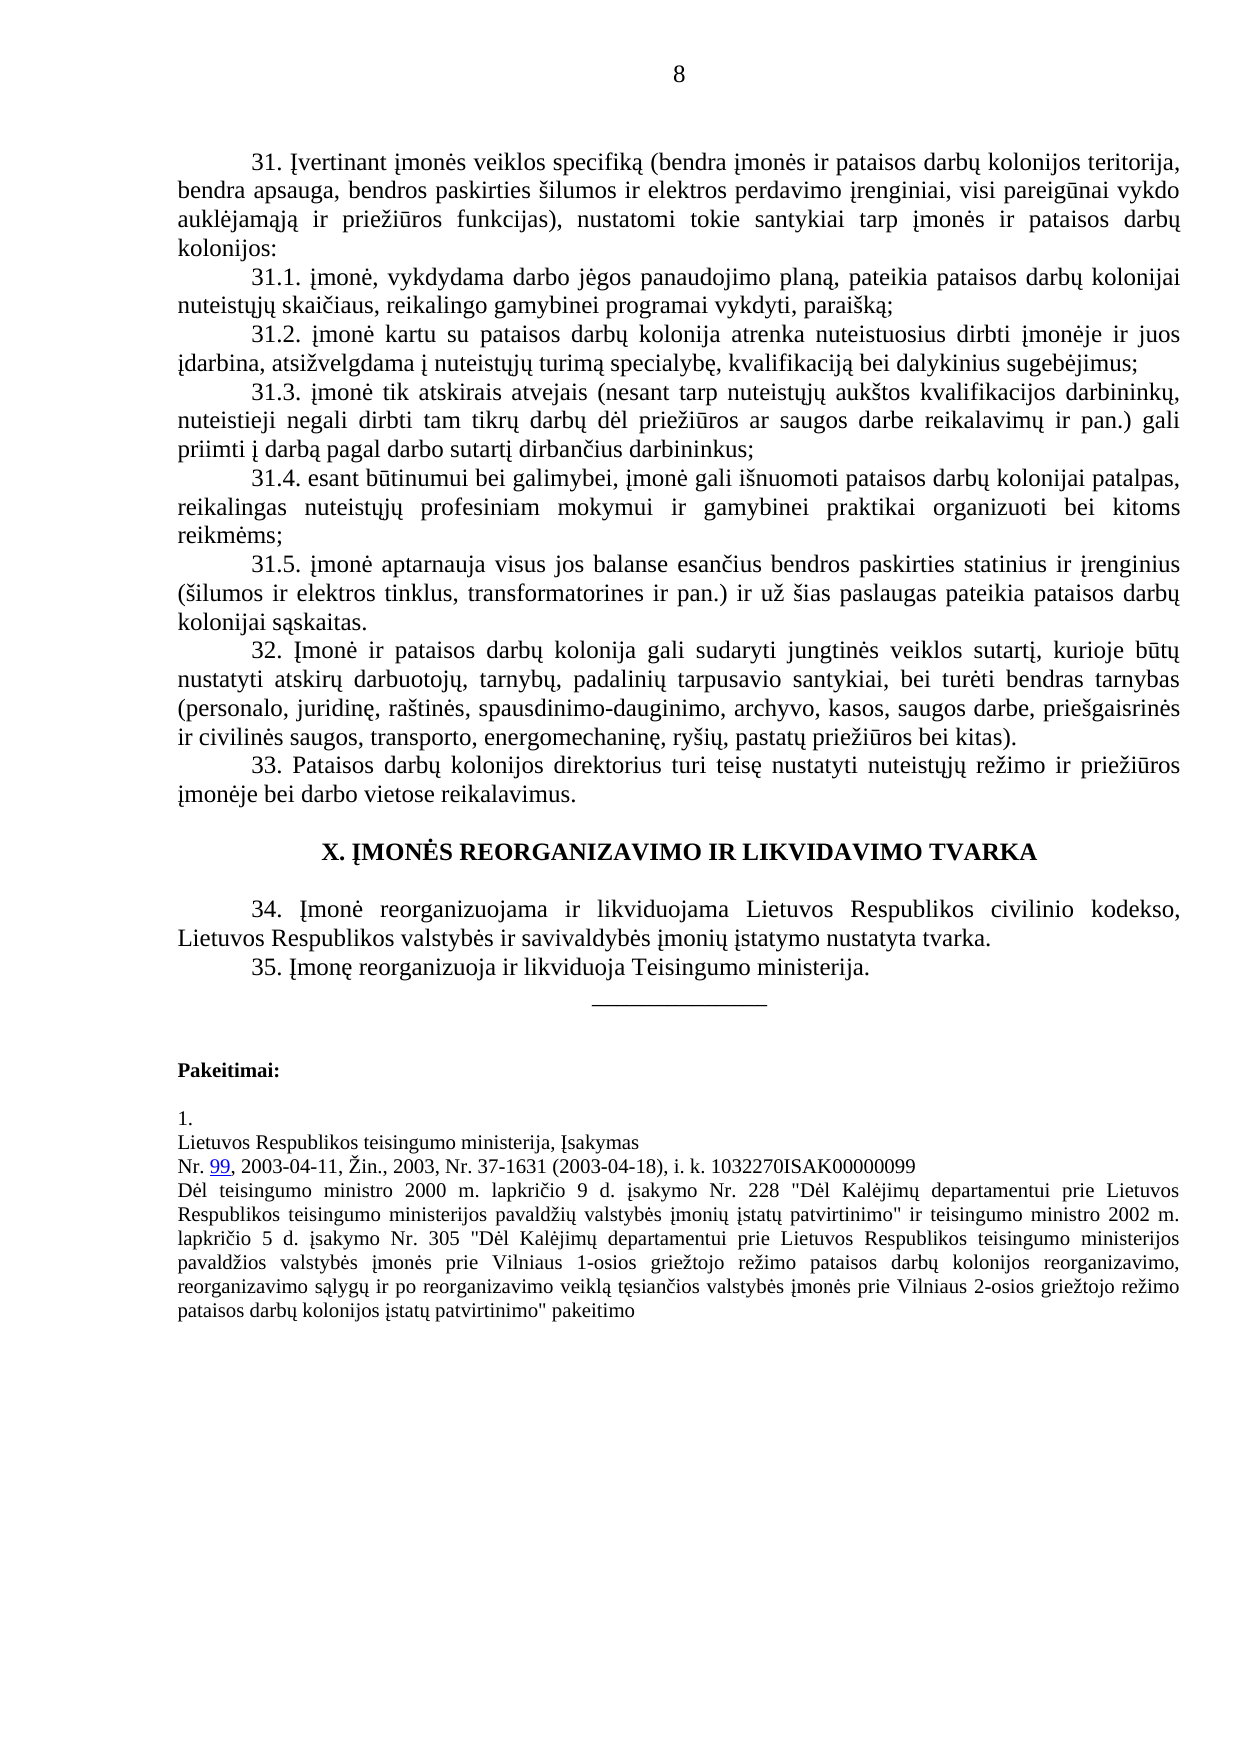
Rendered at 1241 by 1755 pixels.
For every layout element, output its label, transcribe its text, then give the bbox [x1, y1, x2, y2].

text 31.5. įmonė aptarnauja visus jos balanse esančius bendros paskirties statinius ir įrenginius (šilumos ir elektros tinklus, transformatorines ir pan.) ir už šias paslaugas pateikia pataisos darbų kolonijai sąskaitas. [177, 549, 1181, 636]
text 35. Įmonę reorganizuoja ir likviduoja Teisingumo ministerija. [177, 952, 1181, 981]
text 31.3. įmonė tik atskirais atvejais (nesant tarp nuteistųjų aukštos kvalifikacijos darbininkų, nuteistieji negali dirbti tam tikrų darbų dėl priežiūros ar saugos darbe reikalavimų ir pan.) gali priimti į darbą pagal darbo sutartį dirbančius darbininkus; [177, 377, 1181, 463]
text Dėl teisingumo ministro 2000 m. lapkričio 9 d. įsakymo Nr. 228 "Dėl Kalėjimų departamentui prie Lietuvos Respublikos teisingumo ministerijos pavaldžių valstybės įmonių įstatų patvirtinimo" ir teisingumo ministro 2002 m. lapkričio 5 d. įsakymo Nr. 305 "Dėl Kalėjimų departamentui prie Lietuvos Respublikos teisingumo ministerijos pavaldžios valstybės įmonės prie Vilniaus 1-osios griežtojo režimo pataisos darbų kolonijos reorganizavimo, reorganizavimo sąlygų ir po reorganizavimo veiklą tęsiančios valstybės įmonės prie Vilniaus 2-osios griežtojo režimo pataisos darbų kolonijos įstatų patvirtinimo" pakeitimo [177, 1178, 1181, 1322]
text 31.4. esant būtinumui bei galimybei, įmonė gali išnuomoti pataisos darbų kolonijai patalpas, reikalingas nuteistųjų profesiniam mokymui ir gamybinei praktikai organizuoti bei kitoms reikmėms; [177, 463, 1181, 549]
text 34. Įmonė reorganizuojama ir likviduojama Lietuvos Respublikos civilinio kodekso, Lietuvos Respublikos valstybės ir savivaldybės įmonių įstatymo nustatyta tvarka. [177, 894, 1181, 952]
text 33. Pataisos darbų kolonijos direktorius turi teisę nustatyti nuteistųjų režimo ir priežiūros įmonėje bei darbo vietose reikalavimus. [177, 751, 1181, 808]
text Pakeitimai: [177, 1057, 1181, 1082]
text X. ĮMONĖS REORGANIZAVIMO IR LIKVIDAVIMO TVARKA [177, 837, 1181, 866]
text 31.2. įmonė kartu su pataisos darbų kolonija atrenka nuteistuosius dirbti įmonėje ir juos įdarbina, atsižvelgdama į nuteistųjų turimą specialybę, kvalifikaciją bei dalykinius sugebėjimus; [177, 319, 1181, 377]
text 1. [177, 1106, 1181, 1130]
text Nr. 99, 2003-04-11, Žin., 2003, Nr. 37-1631 (2003-04-18), i. k. 1032270ISAK00000099 [177, 1154, 1181, 1178]
text Lietuvos Respublikos teisingumo ministerija, Įsakymas [177, 1130, 1181, 1154]
text 32. Įmonė ir pataisos darbų kolonija gali sudaryti jungtinės veiklos sutartį, kurioje būtų nustatyti atskirų darbuotojų, tarnybų, padalinių tarpusavio santykiai, bei turėti bendras tarnybas (personalo, juridinę, raštinės, spausdinimo-dauginimo, archyvo, kasos, saugos darbe, priešgaisrinės ir civilinės saugos, transporto, energomechaninę, ryšių, pastatų priežiūros bei kitas). [177, 636, 1181, 751]
text 31. Įvertinant įmonės veiklos specifiką (bendra įmonės ir pataisos darbų kolonijos teritorija, bendra apsauga, bendros paskirties šilumos ir elektros perdavimo įrenginiai, visi pareigūnai vykdo auklėjamąją ir priežiūros funkcijas), nustatomi tokie santykiai tarp įmonės ir pataisos darbų kolonijos: [177, 147, 1181, 262]
text 31.1. įmonė, vykdydama darbo jėgos panaudojimo planą, pateikia pataisos darbų kolonijai nuteistųjų skaičiaus, reikalingo gamybinei programai vykdyti, paraišką; [177, 262, 1181, 319]
text ______________ [177, 981, 1181, 1009]
